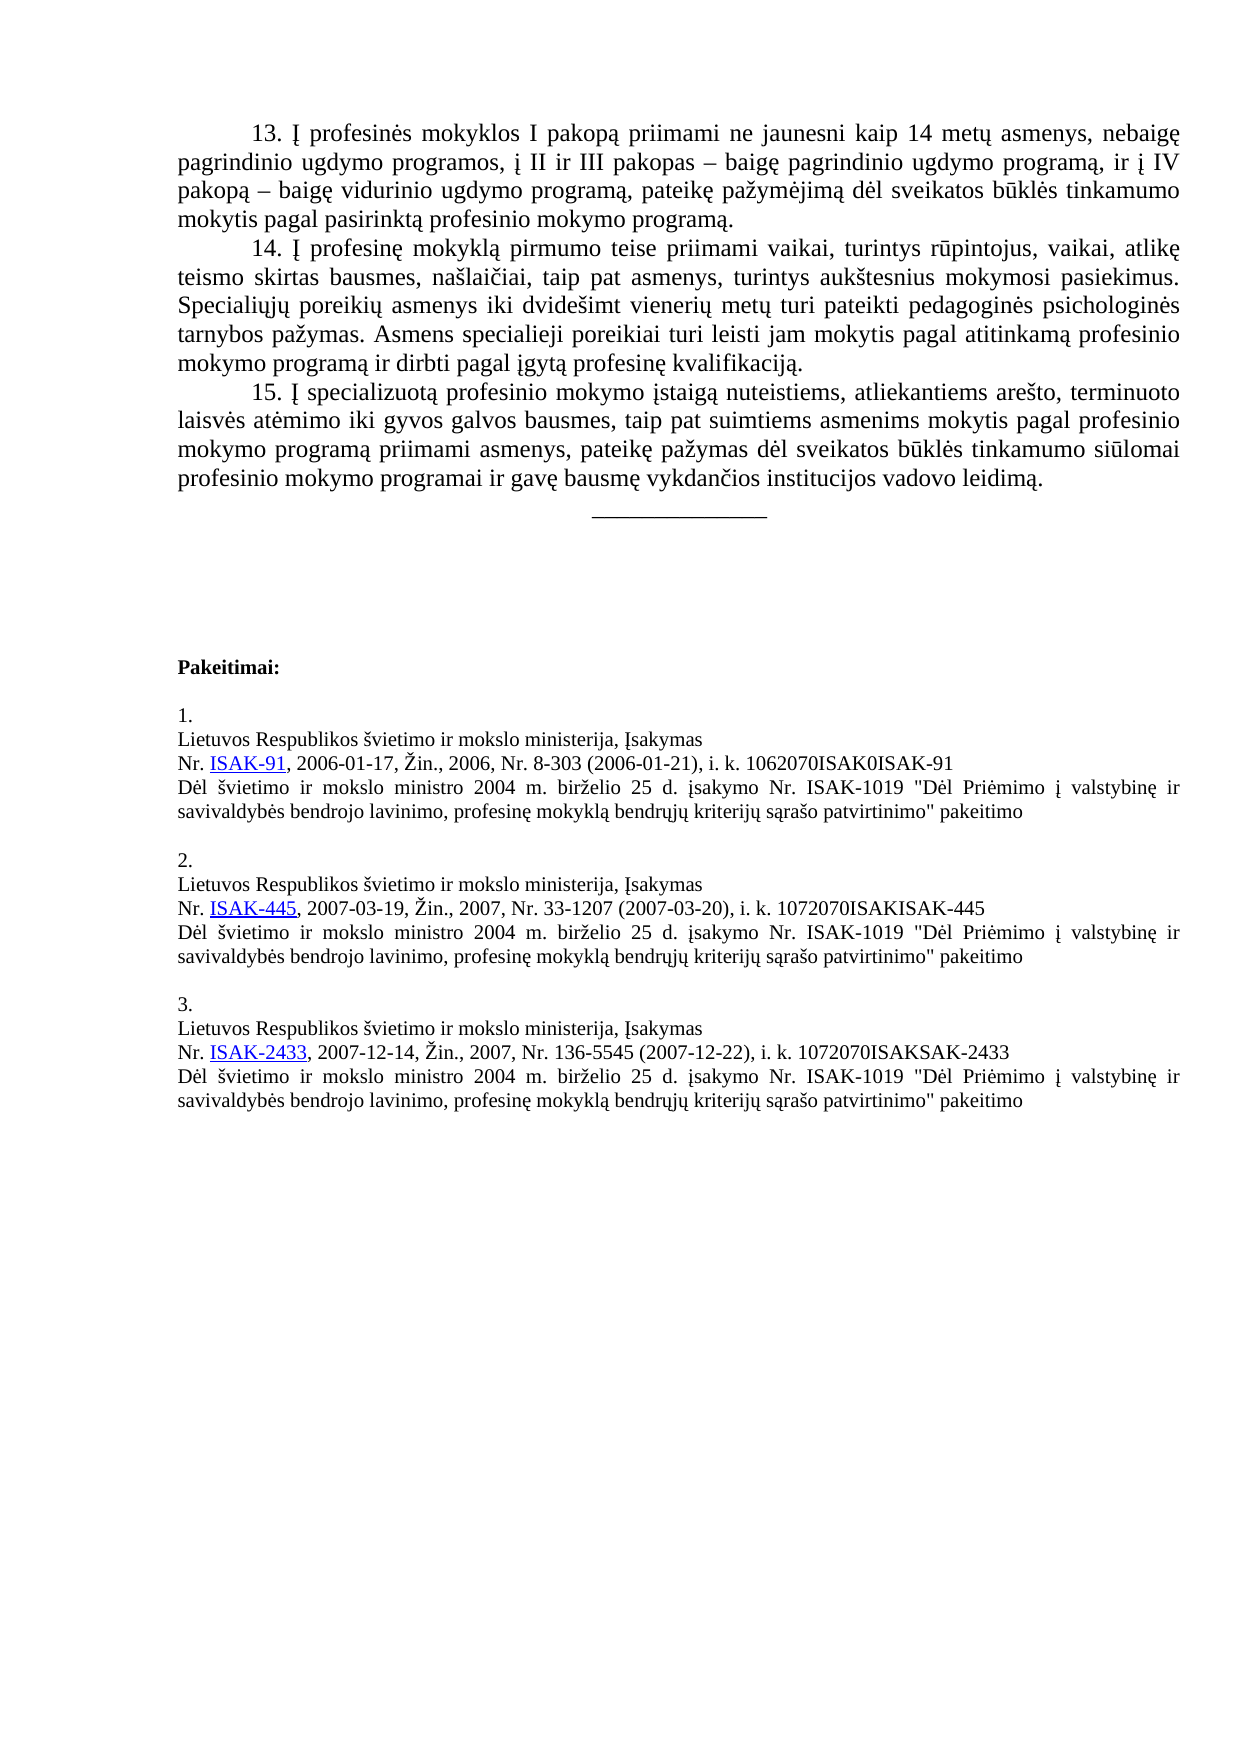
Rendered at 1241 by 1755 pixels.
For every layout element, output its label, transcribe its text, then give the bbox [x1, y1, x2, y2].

text Lietuvos Respublikos švietimo ir mokslo ministerija, Įsakymas [177, 1016, 1181, 1040]
text Pakeitimai: [177, 655, 1181, 679]
text Dėl švietimo ir mokslo ministro 2004 m. birželio 25 d. įsakymo Nr. ISAK-1019 "Dėl Priėmimo į valstybinę ir savivaldybės bendrojo lavinimo, profesinę mokyklą bendrųjų kriterijų sąrašo patvirtinimo" pakeitimo [177, 1064, 1181, 1112]
text Nr. ISAK-445, 2007-03-19, Žin., 2007, Nr. 33-1207 (2007-03-20), i. k. 1072070ISAKISAK-445 [177, 896, 1181, 920]
text Lietuvos Respublikos švietimo ir mokslo ministerija, Įsakymas [177, 727, 1181, 751]
text Dėl švietimo ir mokslo ministro 2004 m. birželio 25 d. įsakymo Nr. ISAK-1019 "Dėl Priėmimo į valstybinę ir savivaldybės bendrojo lavinimo, profesinę mokyklą bendrųjų kriterijų sąrašo patvirtinimo" pakeitimo [177, 920, 1181, 968]
text Nr. ISAK-2433, 2007-12-14, Žin., 2007, Nr. 136-5545 (2007-12-22), i. k. 1072070ISAKSAK-2433 [177, 1040, 1181, 1064]
text 3. [177, 992, 1181, 1016]
text 2. [177, 847, 1181, 872]
text Lietuvos Respublikos švietimo ir mokslo ministerija, Įsakymas [177, 872, 1181, 896]
text 1. [177, 703, 1181, 727]
text 14. Į profesinę mokyklą pirmumo teise priimami vaikai, turintys rūpintojus, vaikai, atlikę teismo skirtas bausmes, našlaičiai, taip pat asmenys, turintys aukštesnius mokymosi pasiekimus. Specialiųjų poreikių asmenys iki dvidešimt vienerių metų turi pateikti pedagoginės psichologinės tarnybos pažymas. Asmens specialieji poreikiai turi leisti jam mokytis pagal atitinkamą profesinio mokymo programą ir dirbti pagal įgytą profesinę kvalifikaciją. [177, 233, 1181, 377]
text 13. Į profesinės mokyklos I pakopą priimami ne jaunesni kaip 14 metų asmenys, nebaigę pagrindinio ugdymo programos, į II ir III pakopas – baigę pagrindinio ugdymo programą, ir į IV pakopą – baigę vidurinio ugdymo programą, pateikę pažymėjimą dėl sveikatos būklės tinkamumo mokytis pagal pasirinktą profesinio mokymo programą. [177, 118, 1181, 233]
text 15. Į specializuotą profesinio mokymo įstaigą nuteistiems, atliekantiems arešto, terminuoto laisvės atėmimo iki gyvos galvos bausmes, taip pat suimtiems asmenims mokytis pagal profesinio mokymo programą priimami asmenys, pateikę pažymas dėl sveikatos būklės tinkamumo siūlomai profesinio mokymo programai ir gavę bausmę vykdančios institucijos vadovo leidimą. [177, 377, 1181, 492]
text ______________ [177, 492, 1181, 521]
text Nr. ISAK-91, 2006-01-17, Žin., 2006, Nr. 8-303 (2006-01-21), i. k. 1062070ISAK0ISAK-91 [177, 751, 1181, 775]
text Dėl švietimo ir mokslo ministro 2004 m. birželio 25 d. įsakymo Nr. ISAK-1019 "Dėl Priėmimo į valstybinę ir savivaldybės bendrojo lavinimo, profesinę mokyklą bendrųjų kriterijų sąrašo patvirtinimo" pakeitimo [177, 775, 1181, 823]
